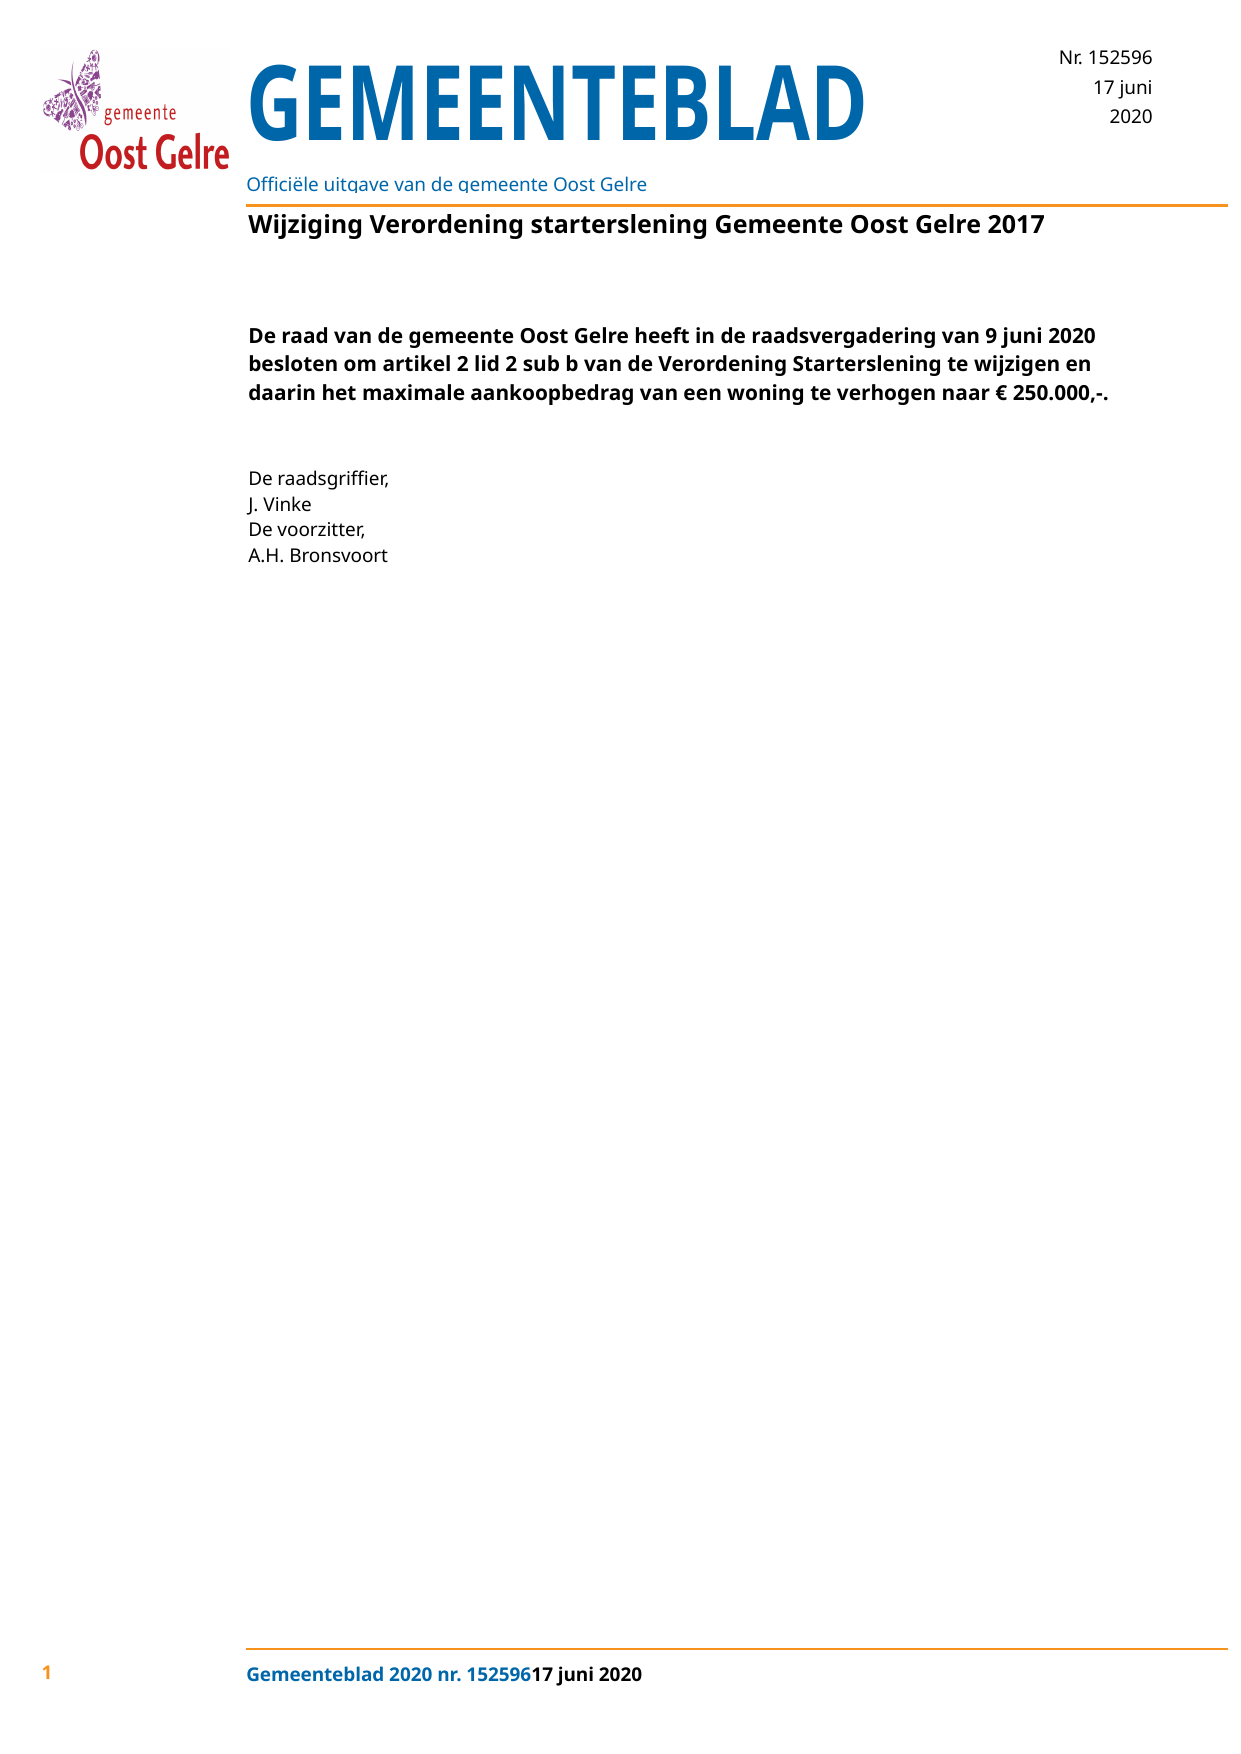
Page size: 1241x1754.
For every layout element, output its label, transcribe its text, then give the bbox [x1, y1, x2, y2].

text De raad van de gemeente Oost Gelre heeft in de raadsvergadering van 9 juni 2020 besloten om artikel 2 lid 2 sub b van de Verordening Starterslening te wijzigen en daarin het maximale aankoopbedrag van een woning te verhogen naar € 250.000,-. [248, 321, 1152, 406]
picture [41, 47, 231, 172]
text J. Vinke [248, 491, 1152, 517]
text De raadsgriffier, [248, 465, 1152, 491]
text A.H. Bronsvoort [248, 542, 1152, 568]
text Wijziging Verordening starterslening Gemeente Oost Gelre 2017 [248, 207, 1152, 241]
text De voorzitter, [248, 517, 1152, 542]
